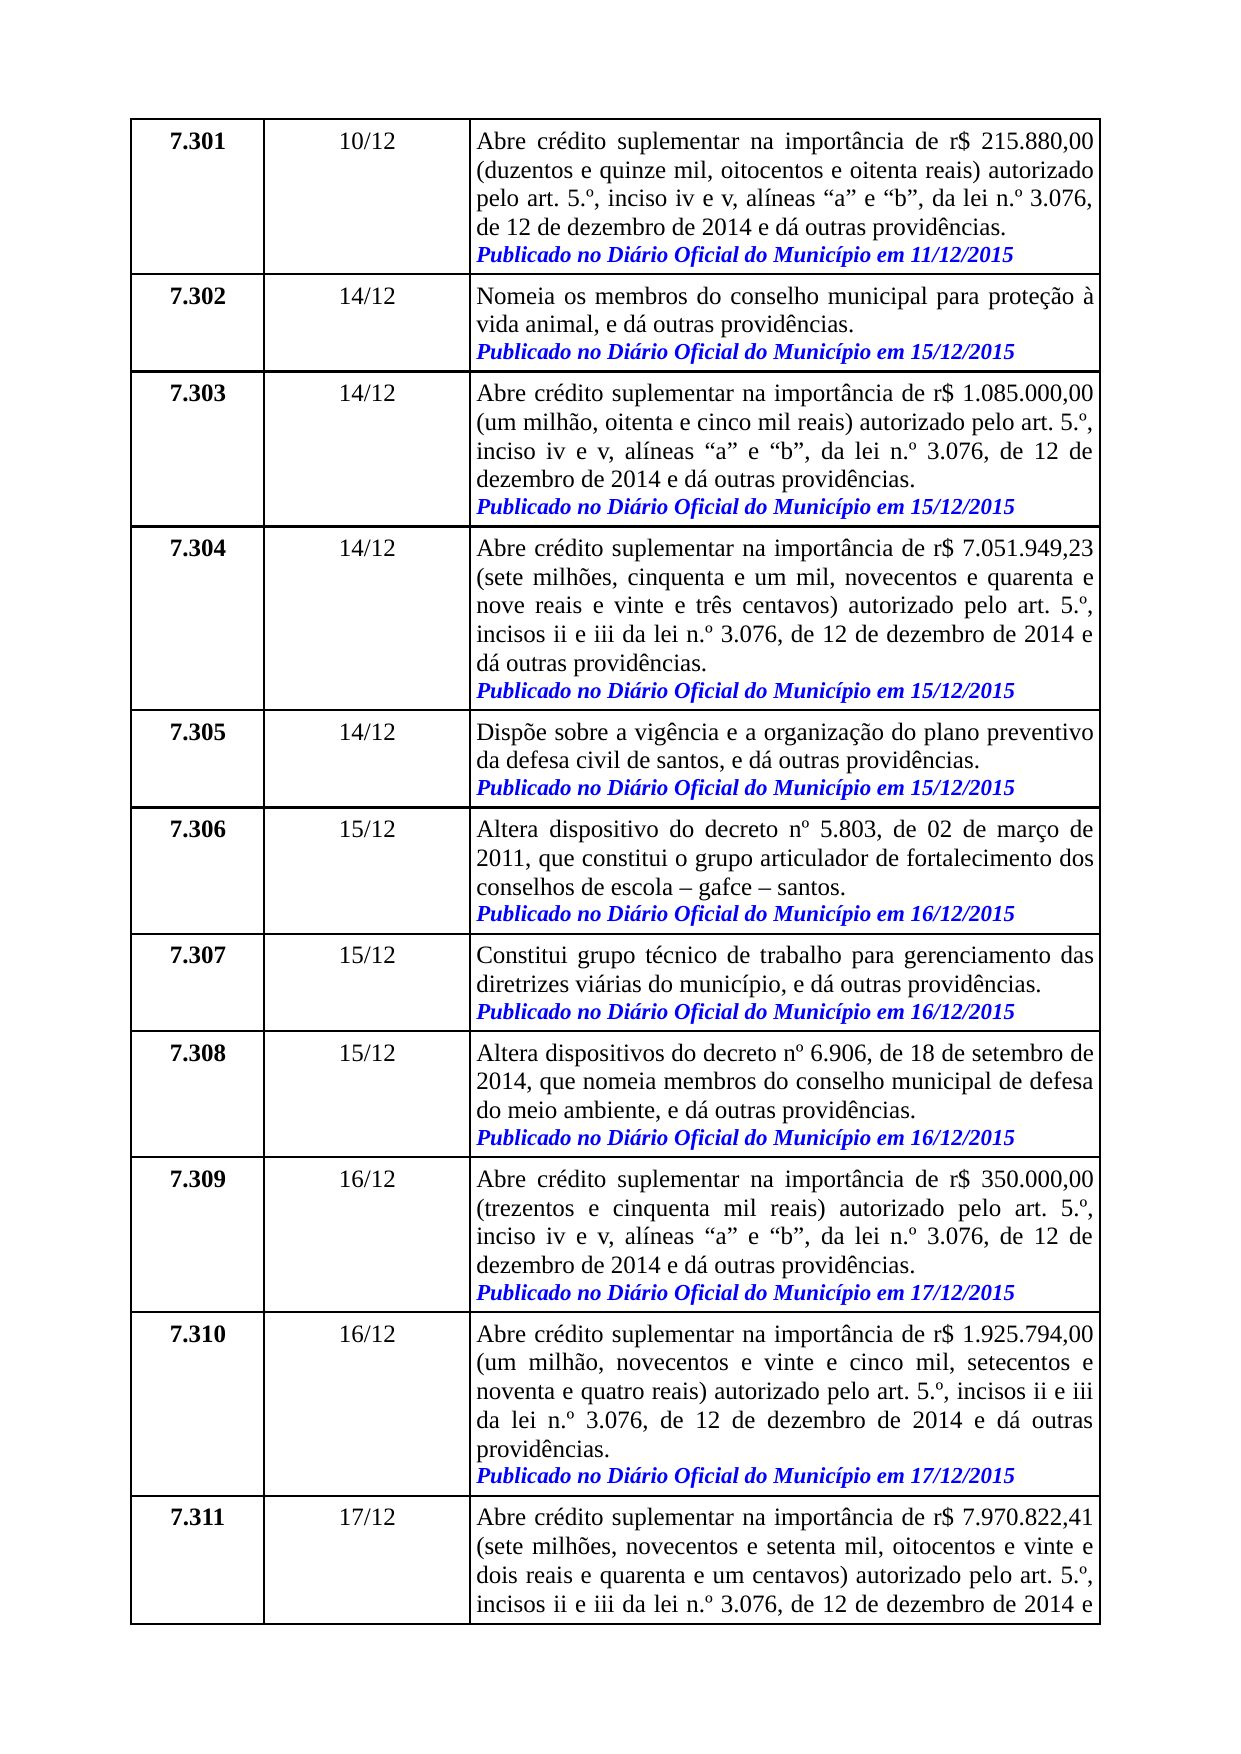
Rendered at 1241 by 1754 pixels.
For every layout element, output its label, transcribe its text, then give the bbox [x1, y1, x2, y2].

table_cell Abre crédito suplementar na importância de r$ 7.051.949,23 (sete milhões, cinquenta e um mil, novecentos e quarenta e nove reais e vinte e três centavos) autorizado pelo art. 5.º, incisos ii e iii da lei n.º 3.076, de 12 de dezembro de 2014 e dá outras providências. Publicado no Diário Oficial do Município em 15/12/2015 [471, 528, 1099, 709]
table_cell 15/12 [265, 809, 469, 932]
table_cell Abre crédito suplementar na importância de r$ 1.085.000,00 (um milhão, oitenta e cinco mil reais) autorizado pelo art. 5.º, inciso iv e v, alíneas “a” e “b”, da lei n.º 3.076, de 12 de dezembro de 2014 e dá outras providências. Publicado no Diário Oficial do Município em 15/12/2015 [471, 373, 1099, 525]
table_cell 14/12 [265, 711, 469, 806]
table_cell 15/12 [265, 935, 469, 1030]
table_cell 17/12 [265, 1497, 469, 1623]
table_cell Dispõe sobre a vigência e a organização do plano preventivo da defesa civil de santos, e dá outras providências. Publicado no Diário Oficial do Município em 15/12/2015 [471, 711, 1099, 806]
table_cell 14/12 [265, 528, 469, 709]
table_cell Abre crédito suplementar na importância de r$ 350.000,00 (trezentos e cinquenta mil reais) autorizado pelo art. 5.º, inciso iv e v, alíneas “a” e “b”, da lei n.º 3.076, de 12 de dezembro de 2014 e dá outras providências. Publicado no Diário Oficial do Município em 17/12/2015 [471, 1158, 1099, 1311]
table_cell 14/12 [265, 373, 469, 525]
table_cell 16/12 [265, 1313, 469, 1494]
table_cell Abre crédito suplementar na importância de r$ 7.970.822,41 (sete milhões, novecentos e setenta mil, oitocentos e vinte e dois reais e quarenta e um centavos) autorizado pelo art. 5.º, incisos ii e iii da lei n.º 3.076, de 12 de dezembro de 2014 e [471, 1497, 1099, 1623]
table_cell 7.303 [132, 373, 263, 525]
table_cell Constitui grupo técnico de trabalho para gerenciamento das diretrizes viárias do município, e dá outras providências. Publicado no Diário Oficial do Município em 16/12/2015 [471, 935, 1099, 1030]
table_cell Altera dispositivo do decreto nº 5.803, de 02 de março de 2011, que constitui o grupo articulador de fortalecimento dos conselhos de escola – gafce – santos. Publicado no Diário Oficial do Município em 16/12/2015 [471, 809, 1099, 932]
table_cell 10/12 [265, 120, 469, 273]
table_cell Nomeia os membros do conselho municipal para proteção à vida animal, e dá outras providências. Publicado no Diário Oficial do Município em 15/12/2015 [471, 275, 1099, 370]
table_cell 7.306 [132, 809, 263, 932]
table_cell 7.307 [132, 935, 263, 1030]
table_cell 16/12 [265, 1158, 469, 1311]
table_cell 7.302 [132, 275, 263, 370]
table_cell 7.310 [132, 1313, 263, 1494]
table_cell 7.308 [132, 1032, 263, 1156]
table_cell 7.309 [132, 1158, 263, 1311]
table_cell 14/12 [265, 275, 469, 370]
table_cell 7.301 [132, 120, 263, 273]
table_cell Altera dispositivos do decreto nº 6.906, de 18 de setembro de 2014, que nomeia membros do conselho municipal de defesa do meio ambiente, e dá outras providências. Publicado no Diário Oficial do Município em 16/12/2015 [471, 1032, 1099, 1156]
table_cell 7.304 [132, 528, 263, 709]
table_cell Abre crédito suplementar na importância de r$ 1.925.794,00 (um milhão, novecentos e vinte e cinco mil, setecentos e noventa e quatro reais) autorizado pelo art. 5.º, incisos ii e iii da lei n.º 3.076, de 12 de dezembro de 2014 e dá outras providências. Publicado no Diário Oficial do Município em 17/12/2015 [471, 1313, 1099, 1494]
table_cell 7.311 [132, 1497, 263, 1623]
table_cell Abre crédito suplementar na importância de r$ 215.880,00 (duzentos e quinze mil, oitocentos e oitenta reais) autorizado pelo art. 5.º, inciso iv e v, alíneas “a” e “b”, da lei n.º 3.076, de 12 de dezembro de 2014 e dá outras providências. Publicado no Diário Oficial do Município em 11/12/2015 [471, 120, 1099, 273]
table_cell 7.305 [132, 711, 263, 806]
table_cell 15/12 [265, 1032, 469, 1156]
